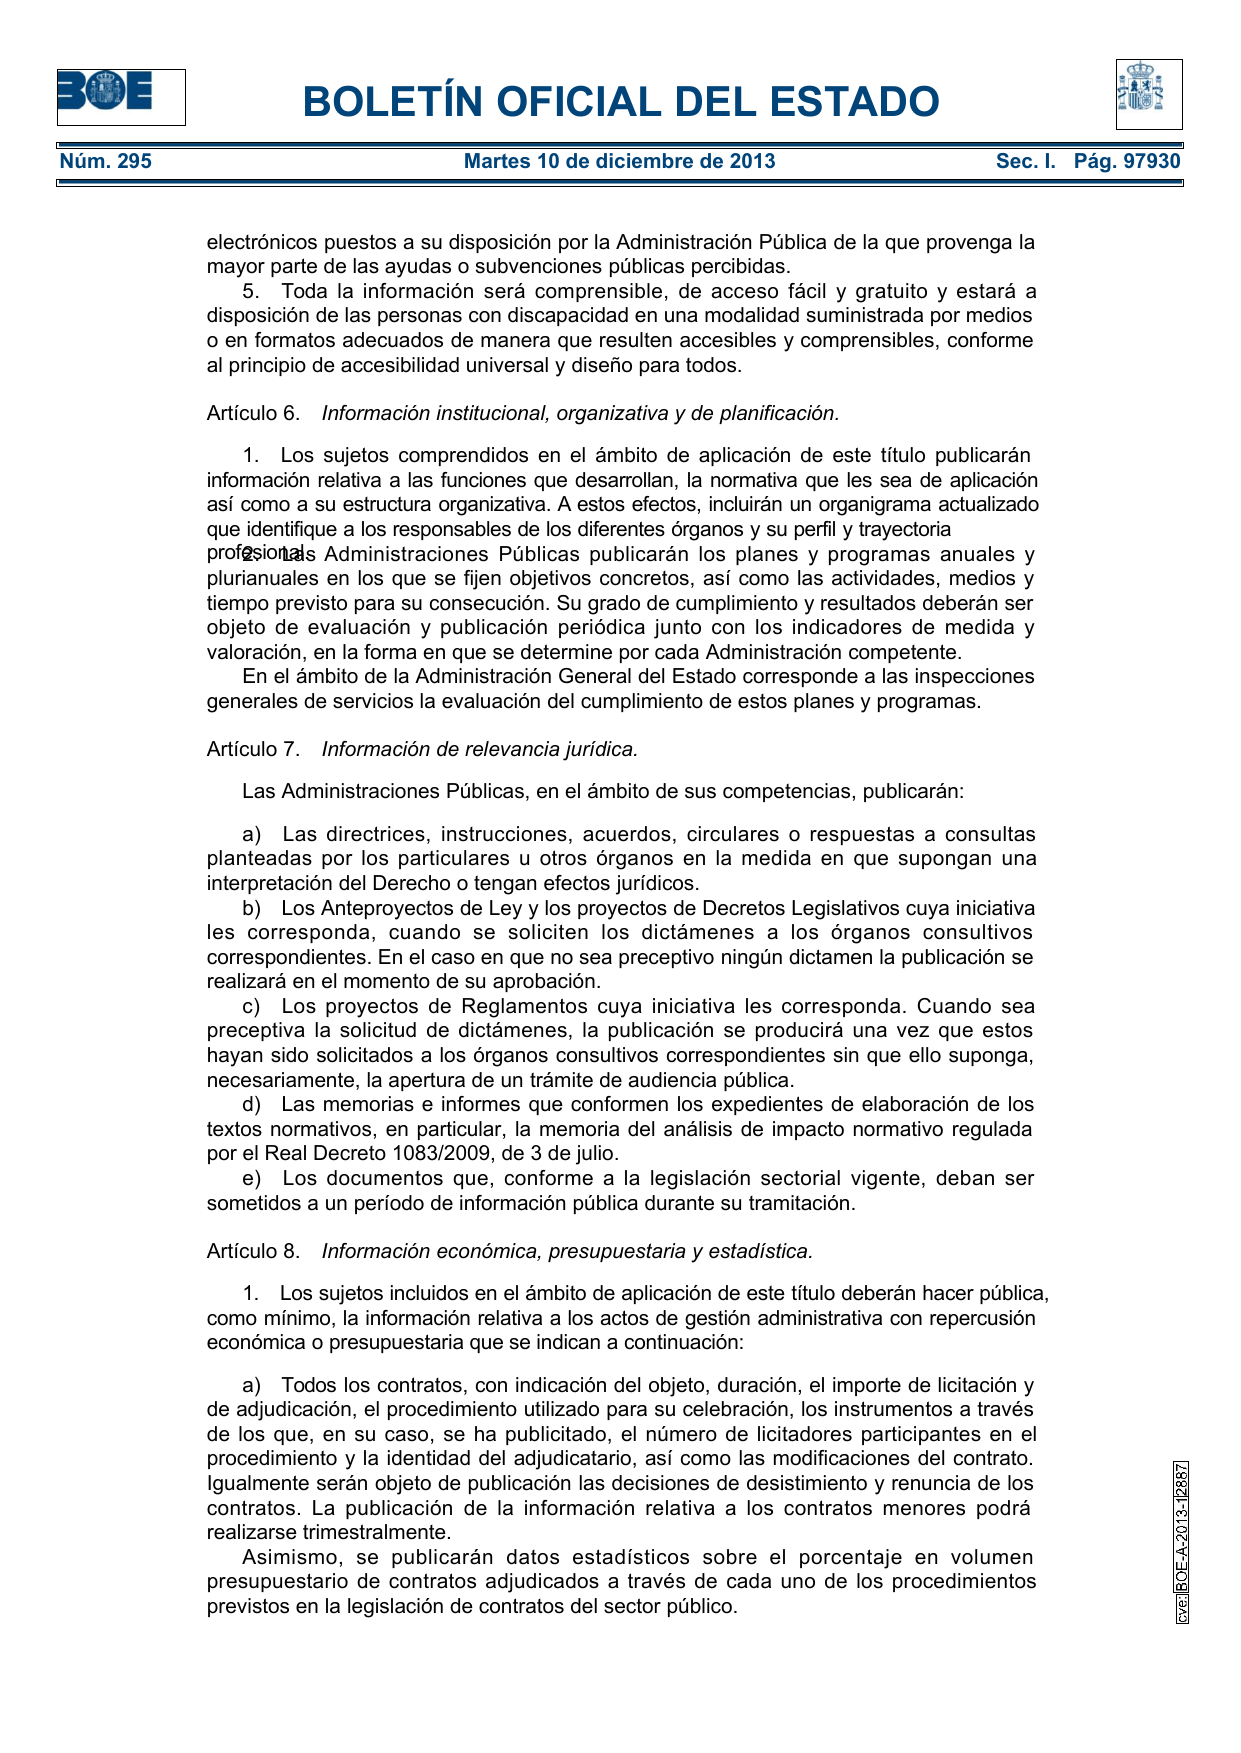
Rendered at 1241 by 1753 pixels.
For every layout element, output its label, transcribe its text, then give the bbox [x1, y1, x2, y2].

text textos normativos, en particular, la memoria del análisis de impacto normativo regulada [207, 1118, 1059, 1141]
text de los que, en su caso, se ha publicitado, el número de licitadores participantes en el [207, 1423, 1058, 1446]
text d) Las memorias e informes que conformen los expedientes de elaboración de los [242, 1093, 1059, 1116]
text interpretación del Derecho o tengan efectos jurídicos. [207, 872, 1059, 895]
text tiempo previsto para su consecución. Su grado de cumplimiento y resultados deberán ser [207, 592, 1058, 615]
text . [254, 280, 281, 303]
text necesariamente, la apertura de un trámite de audiencia pública. [207, 1068, 1059, 1092]
text 2 [242, 542, 254, 566]
text como mínimo, la información relativa a los actos de gestión administrativa con repercusión [207, 1307, 1058, 1330]
text planteadas por los particulares u otros órganos en la medida en que supongan una [207, 847, 1059, 871]
text Núm. 295 [59, 150, 177, 173]
text o en formatos adecuados de manera que resulten accesibles y comprensibles, conforme [207, 329, 1058, 352]
text a) Las directrices, instrucciones, acuerdos, circulares o respuestas a consultas [242, 823, 1059, 846]
text hayan sido solicitados a los órganos consultivos correspondientes sin que ello suponga, [207, 1044, 1059, 1067]
text 5 [242, 280, 254, 303]
text de adjudicación, el procedimiento utilizado para su celebración, los instrumentos a través [207, 1398, 1058, 1421]
text 1 [242, 444, 254, 467]
text . [254, 542, 282, 566]
text contratos. La publicación de la información relativa a los contratos menores podrá [207, 1496, 1058, 1519]
text Artículo 7. Información de relevancia jurídica. [207, 738, 663, 761]
text En el ámbito de la Administración General del Estado corresponde a las inspecciones [242, 665, 1058, 688]
text que identifique a los responsables de los diferentes órganos y su perfil y trayectoria profesional. [207, 518, 1058, 564]
text información relativa a las funciones que desarrollan, la normativa que les sea de aplicación [207, 469, 1058, 492]
picture [57, 180, 1183, 186]
text procedimiento y la identidad del adjudicatario, así como las modificaciones del contrato. [207, 1447, 1058, 1470]
text valoración, en la forma en que se determine por cada Administración competente. [207, 641, 1058, 664]
text Martes 10 de diciembre de 2013 [464, 150, 801, 173]
text 1. [242, 1282, 280, 1305]
text les corresponda, cuando se soliciten los dictámenes a los órganos consultivos [207, 921, 1059, 944]
text BOLETÍN OFICIAL DEL ESTADO [302, 79, 963, 126]
text preceptiva la solicitud de dictámenes, la publicación se producirá una vez que estos [207, 1019, 1059, 1043]
text Toda la información será comprensible, de acceso fácil y gratuito y estará a [281, 280, 1058, 303]
text c) Los proyectos de Reglamentos cuya iniciativa les corresponda. Cuando sea [242, 995, 1059, 1018]
text Artículo 8. Información económica, presupuestaria y estadística. [207, 1240, 838, 1263]
text disposición de las personas con discapacidad en una modalidad suministrada por medios [207, 304, 1058, 328]
picture [57, 143, 1183, 148]
text mayor parte de las ayudas o subvenciones públicas percibidas. [207, 255, 1058, 278]
picture [58, 70, 185, 125]
picture [1117, 60, 1182, 129]
text Los sujetos incluidos en el ámbito de aplicación de este título deberán hacer pública, [280, 1282, 1058, 1305]
text al principio de accesibilidad universal y diseño para todos. [207, 353, 1058, 377]
text Las Administraciones Públicas publicarán los planes y programas anuales y [282, 542, 1058, 566]
text b) Los Anteproyectos de Ley y los proyectos de Decretos Legislativos cuya iniciativa [242, 896, 1059, 920]
text e) Los documentos que, conforme a la legislación sectorial vigente, deban ser [242, 1167, 1058, 1190]
text Artículo 6. Información institucional, organizativa y de planificación. [207, 402, 865, 425]
text objeto de evaluación y publicación periódica junto con los indicadores de medida y [207, 616, 1058, 639]
picture [1177, 1595, 1188, 1623]
text económica o presupuestaria que se indican a continuación: [207, 1331, 1058, 1354]
text electrónicos puestos a su disposición por la Administración Pública de la que provenga la [207, 231, 1058, 254]
text por el Real Decreto 1083/2009, de 3 de julio. [207, 1142, 1059, 1166]
text a) Todos los contratos, con indicación del objeto, duración, el importe de licitación y [242, 1373, 1058, 1397]
text previstos en la legislación de contratos del sector público. [207, 1595, 1058, 1618]
text presupuestario de contratos adjudicados a través de cada uno de los procedimientos [207, 1570, 1058, 1593]
text así como a su estructura organizativa. A estos efectos, incluirán un organigrama actualizado [207, 493, 1058, 516]
text generales de servicios la evaluación del cumplimiento de estos planes y programas. [207, 690, 1058, 713]
text realizarse trimestralmente. [207, 1521, 1058, 1544]
text sometidos a un período de información pública durante su tramitación. [207, 1191, 1058, 1215]
text Los sujetos comprendidos en el ámbito de aplicación de este título publicarán [281, 444, 1058, 467]
text Las Administraciones Públicas, en el ámbito de sus competencias, publicarán: [242, 780, 988, 804]
text plurianuales en los que se fijen objetivos concretos, así como las actividades, medios y [207, 567, 1058, 590]
text realizará en el momento de su aprobación. [207, 970, 1059, 993]
picture [1174, 1497, 1188, 1592]
text . [254, 444, 281, 467]
text Asimismo, se publicarán datos estadísticos sobre el porcentaje en volumen [242, 1546, 1058, 1569]
text Sec. I. Pág. 97930 [996, 150, 1206, 173]
picture [1174, 1462, 1188, 1496]
text Igualmente serán objeto de publicación las decisiones de desistimiento y renuncia de los [207, 1472, 1058, 1495]
text correspondientes. En el caso en que no sea preceptivo ningún dictamen la publicación se [207, 946, 1059, 969]
